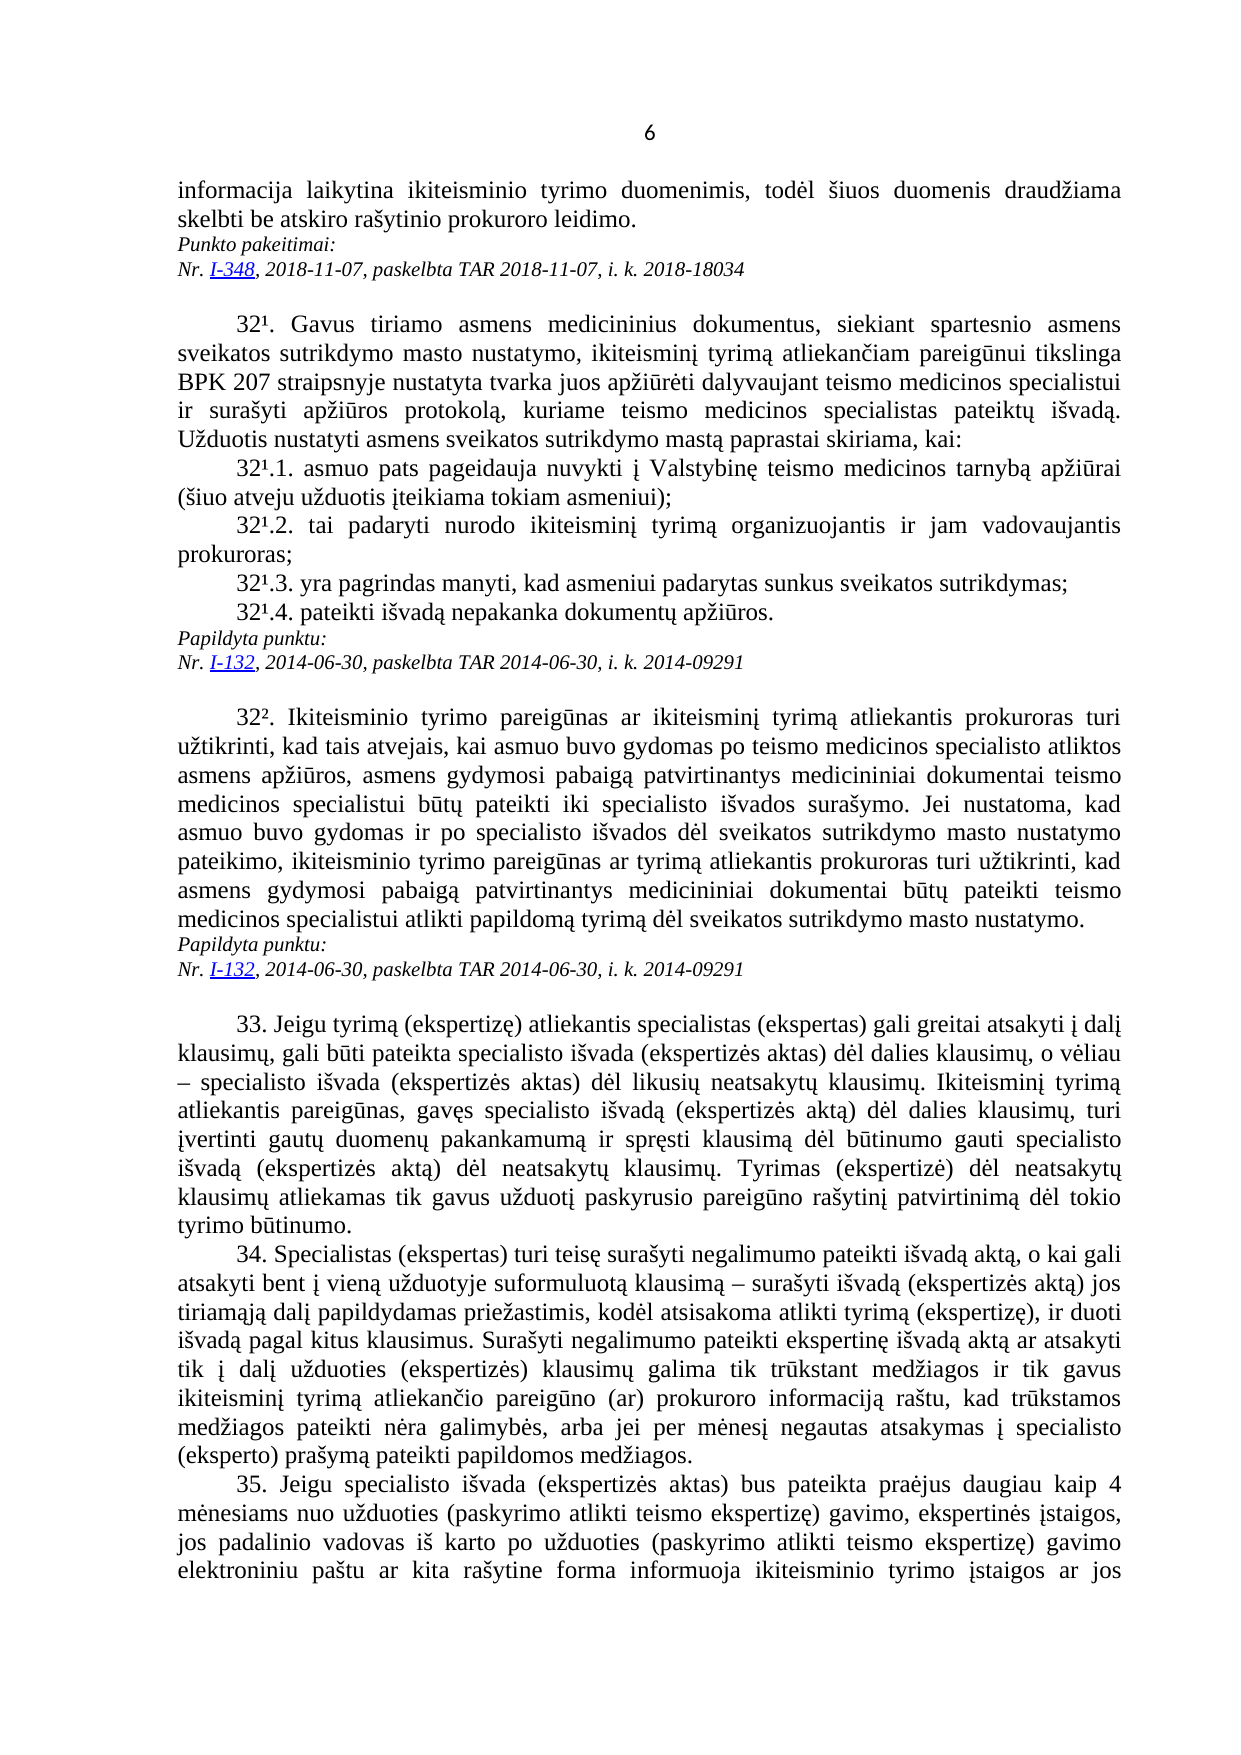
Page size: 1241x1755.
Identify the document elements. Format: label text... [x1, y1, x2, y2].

text 33. Jeigu tyrimą (ekspertizę) atliekantis specialistas (ekspertas) gali greitai atsakyti į dalį klausimų, gali būti pateikta specialisto išvada (ekspertizės aktas) dėl dalies klausimų, o vėliau – specialisto išvada (ekspertizės aktas) dėl likusių neatsakytų klausimų. Ikiteisminį tyrimą atliekantis pareigūnas, gavęs specialisto išvadą (ekspertizės aktą) dėl dalies klausimų, turi įvertinti gautų duomenų pakankamumą ir spręsti klausimą dėl būtinumo gauti specialisto išvadą (ekspertizės aktą) dėl neatsakytų klausimų. Tyrimas (ekspertizė) dėl neatsakytų klausimų atliekamas tik gavus užduotį paskyrusio pareigūno rašytinį patvirtinimą dėl tokio tyrimo būtinumo. [177, 1009, 1122, 1239]
text 32¹. Gavus tiriamo asmens medicininius dokumentus, siekiant spartesnio asmens sveikatos sutrikdymo masto nustatymo, ikiteisminį tyrimą atliekančiam pareigūnui tikslinga BPK 207 straipsnyje nustatyta tvarka juos apžiūrėti dalyvaujant teismo medicinos specialistui ir surašyti apžiūros protokolą, kuriame teismo medicinos specialistas pateiktų išvadą. Užduotis nustatyti asmens sveikatos sutrikdymo mastą paprastai skiriama, kai: [177, 309, 1122, 453]
text informacija laikytina ikiteisminio tyrimo duomenimis, todėl šiuos duomenis draudžiama skelbti be atskiro rašytinio prokuroro leidimo. [177, 175, 1122, 232]
text 35. Jeigu specialisto išvada (ekspertizės aktas) bus pateikta praėjus daugiau kaip 4 mėnesiams nuo užduoties (paskyrimo atlikti teismo ekspertizę) gavimo, ekspertinės įstaigos, jos padalinio vadovas iš karto po užduoties (paskyrimo atlikti teismo ekspertizę) gavimo elektroniniu paštu ar kita rašytine forma informuoja ikiteisminio tyrimo įstaigos ar jos [177, 1469, 1122, 1584]
text 34. Specialistas (ekspertas) turi teisę surašyti negalimumo pateikti išvadą aktą, o kai gali atsakyti bent į vieną užduotyje suformuluotą klausimą – surašyti išvadą (ekspertizės aktą) jos tiriamąją dalį papildydamas priežastimis, kodėl atsisakoma atlikti tyrimą (ekspertizę), ir duoti išvadą pagal kitus klausimus. Surašyti negalimumo pateikti ekspertinę išvadą aktą ar atsakyti tik į dalį užduoties (ekspertizės) klausimų galima tik trūkstant medžiagos ir tik gavus ikiteisminį tyrimą atliekančio pareigūno (ar) prokuroro informaciją raštu, kad trūkstamos medžiagos pateikti nėra galimybės, arba jei per mėnesį negautas atsakymas į specialisto (eksperto) prašymą pateikti papildomos medžiagos. [177, 1239, 1122, 1469]
text Punkto pakeitimai: [177, 232, 1122, 256]
text Nr. I-348, 2018-11-07, paskelbta TAR 2018-11-07, i. k. 2018-18034 [177, 256, 1122, 281]
text Papildyta punktu: [177, 626, 1122, 649]
text 32¹.3. yra pagrindas manyti, kad asmeniui padarytas sunkus sveikatos sutrikdymas; [177, 568, 1122, 597]
text 32². Ikiteisminio tyrimo pareigūnas ar ikiteisminį tyrimą atliekantis prokuroras turi užtikrinti, kad tais atvejais, kai asmuo buvo gydomas po teismo medicinos specialisto atliktos asmens apžiūros, asmens gydymosi pabaigą patvirtinantys medicininiai dokumentai teismo medicinos specialistui būtų pateikti iki specialisto išvados surašymo. Jei nustatoma, kad asmuo buvo gydomas ir po specialisto išvados dėl sveikatos sutrikdymo masto nustatymo pateikimo, ikiteisminio tyrimo pareigūnas ar tyrimą atliekantis prokuroras turi užtikrinti, kad asmens gydymosi pabaigą patvirtinantys medicininiai dokumentai būtų pateikti teismo medicinos specialistui atlikti papildomą tyrimą dėl sveikatos sutrikdymo masto nustatymo. [177, 702, 1122, 932]
text 32¹.4. pateikti išvadą nepakanka dokumentų apžiūros. [177, 597, 1122, 626]
text Nr. I-132, 2014-06-30, paskelbta TAR 2014-06-30, i. k. 2014-09291 [177, 649, 1122, 674]
text Papildyta punktu: [177, 932, 1122, 956]
text 32¹.2. tai padaryti nurodo ikiteisminį tyrimą organizuojantis ir jam vadovaujantis prokuroras; [177, 511, 1122, 568]
text Nr. I-132, 2014-06-30, paskelbta TAR 2014-06-30, i. k. 2014-09291 [177, 956, 1122, 981]
text 32¹.1. asmuo pats pageidauja nuvykti į Valstybinę teismo medicinos tarnybą apžiūrai (šiuo atveju užduotis įteikiama tokiam asmeniui); [177, 453, 1122, 511]
